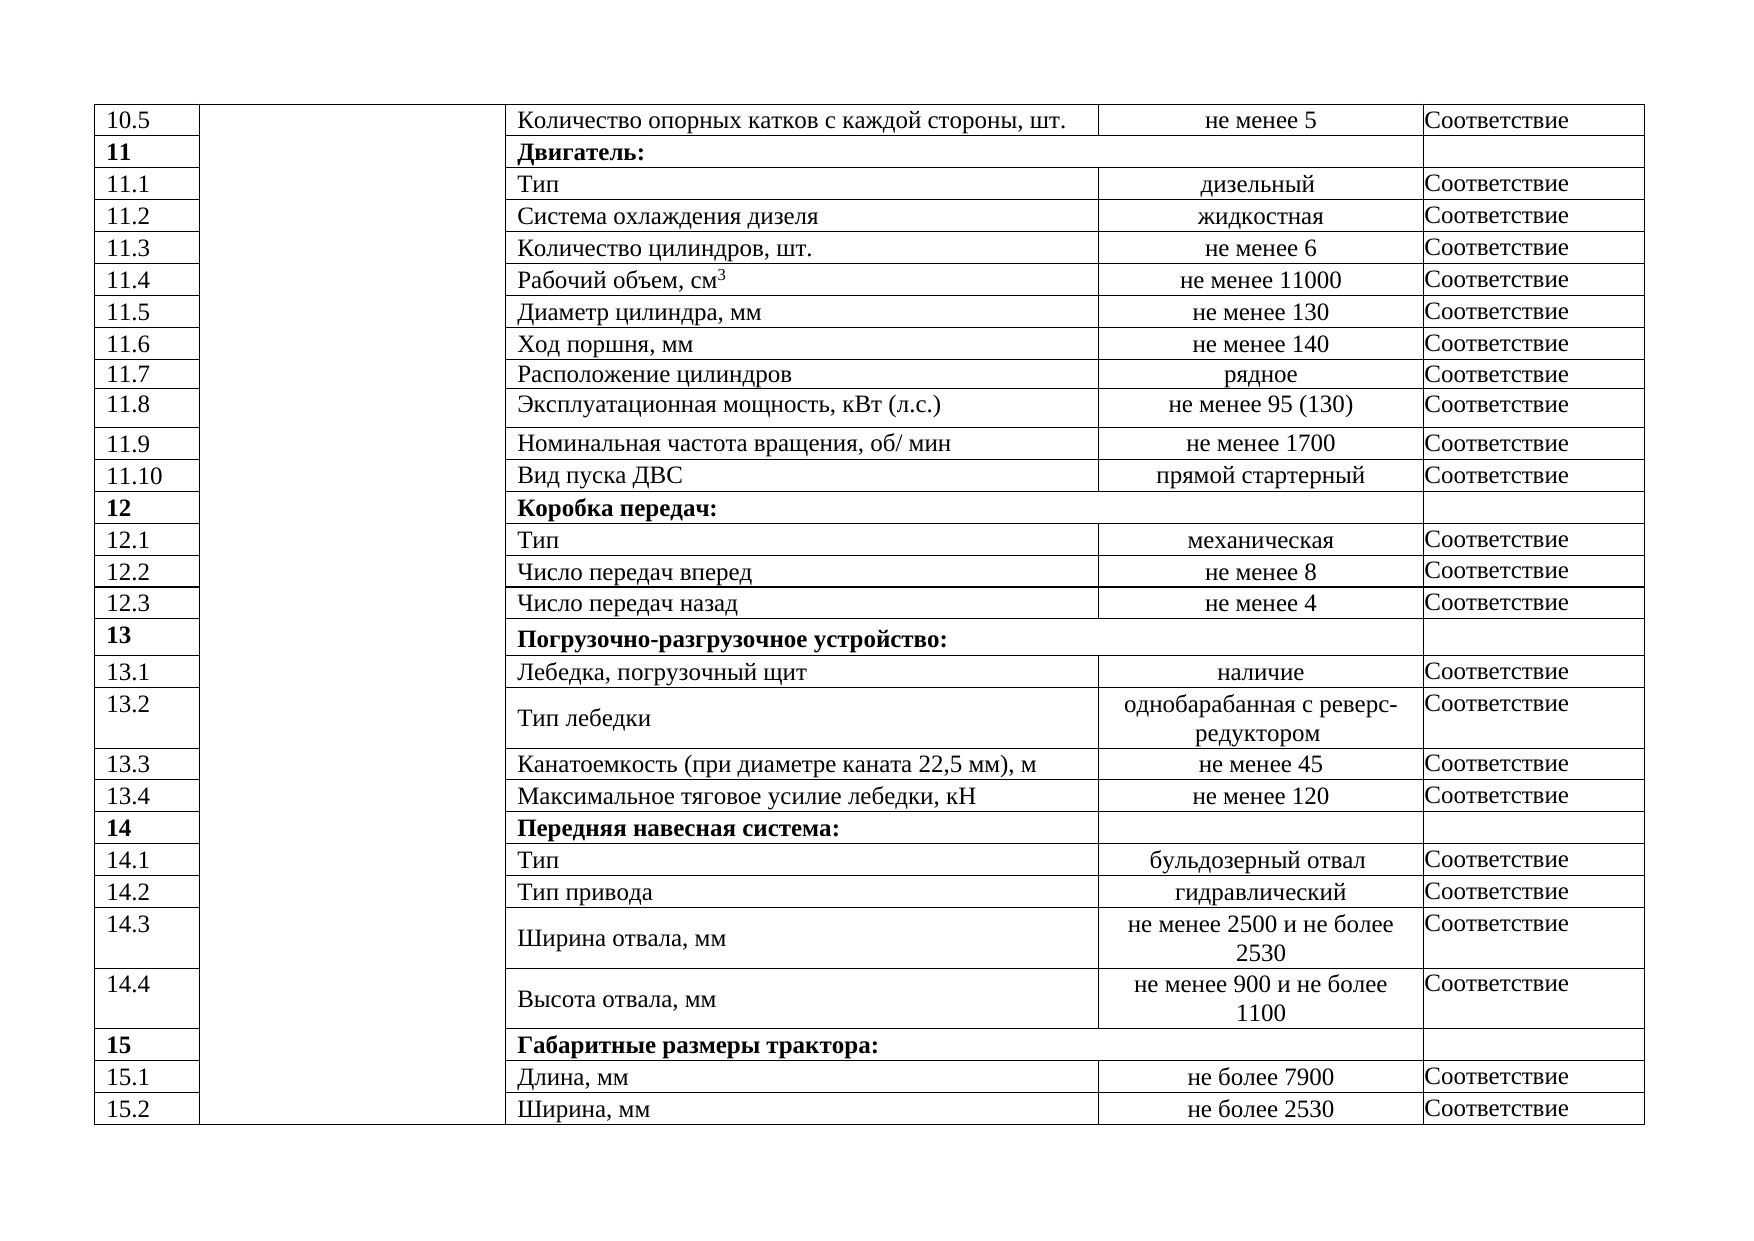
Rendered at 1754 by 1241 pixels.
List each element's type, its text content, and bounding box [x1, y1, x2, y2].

table_cell 12 [95, 492, 199, 523]
table_cell Соответствие [1424, 688, 1644, 747]
table_cell Соответствие [1424, 1061, 1644, 1092]
table_cell не менее 2500 и не более 2530 [1099, 908, 1423, 967]
table_cell механическая [1099, 524, 1423, 554]
table_cell 11 [95, 136, 199, 167]
table_cell 12.1 [95, 524, 199, 554]
table_cell [1424, 492, 1644, 523]
table_cell 11.9 [95, 428, 199, 459]
table_cell Тип лебедки [506, 688, 1098, 747]
table_cell Соответствие [1424, 460, 1644, 491]
table_cell Тип [506, 168, 1098, 199]
table_cell 15.1 [95, 1061, 199, 1092]
table_cell не менее 1700 [1099, 428, 1423, 459]
table_cell не менее 120 [1099, 780, 1423, 811]
table_cell не менее 8 [1099, 556, 1423, 586]
table_cell 12.3 [95, 588, 199, 618]
table_cell Максимальное тяговое усилие лебедки, кН [506, 780, 1098, 811]
table_cell Расположение цилиндров [506, 360, 1098, 388]
table_cell Рабочий объем, см3 [506, 264, 1098, 295]
table_cell прямой стартерный [1099, 460, 1423, 491]
table_cell 11.2 [95, 200, 199, 231]
table_cell Номинальная частота вращения, об/ мин [506, 428, 1098, 459]
table_cell Соответствие [1424, 876, 1644, 907]
table_cell дизельный [1099, 168, 1423, 199]
table_cell 14 [95, 812, 199, 843]
table_cell не менее 5 [1099, 105, 1423, 135]
table_cell Соответствие [1424, 360, 1644, 388]
table_cell гидравлический [1099, 876, 1423, 907]
table_cell Соответствие [1424, 908, 1644, 967]
table_cell не менее 11000 [1099, 264, 1423, 295]
table_cell [1099, 812, 1423, 843]
table_cell 12.2 [95, 556, 199, 586]
table_cell Соответствие [1424, 844, 1644, 875]
table_cell Соответствие [1424, 264, 1644, 295]
table_cell Соответствие [1424, 588, 1644, 618]
table_cell Система охлаждения дизеля [506, 200, 1098, 231]
table_cell [1424, 619, 1644, 655]
table_cell наличие [1099, 656, 1423, 687]
table_cell Соответствие [1424, 168, 1644, 199]
table_cell Соответствие [1424, 969, 1644, 1028]
table_cell Соответствие [1424, 232, 1644, 263]
table_cell Число передач вперед [506, 556, 1098, 586]
table_cell Количество опорных катков с каждой стороны, шт. [506, 105, 1098, 135]
table_cell не более 2530 [1099, 1093, 1423, 1124]
table_cell Вид пуска ДВС [506, 460, 1098, 491]
table_cell 11.10 [95, 460, 199, 491]
table_cell не менее 130 [1099, 296, 1423, 327]
table_cell Тип [506, 844, 1098, 875]
table_cell 15.2 [95, 1093, 199, 1124]
table_cell 15 [95, 1029, 199, 1060]
table_cell 11.7 [95, 360, 199, 388]
table_cell Соответствие [1424, 556, 1644, 586]
table_cell 13.4 [95, 780, 199, 811]
table_cell Ширина отвала, мм [506, 908, 1098, 967]
table_cell Соответствие [1424, 1093, 1644, 1124]
table_cell 11.8 [95, 389, 199, 427]
table_cell не менее 140 [1099, 328, 1423, 358]
table_cell 13.3 [95, 749, 199, 779]
table_cell Эксплуатационная мощность, кВт (л.с.) [506, 389, 1098, 427]
table_cell не менее 6 [1099, 232, 1423, 263]
table_cell 14.1 [95, 844, 199, 875]
table_cell 11.3 [95, 232, 199, 263]
table_cell 14.3 [95, 908, 199, 967]
table_cell Двигатель: [506, 136, 1423, 167]
table_cell 14.4 [95, 969, 199, 1028]
table_cell Количество цилиндров, шт. [506, 232, 1098, 263]
table_cell не менее 4 [1099, 588, 1423, 618]
table_cell Длина, мм [506, 1061, 1098, 1092]
table_cell 11.6 [95, 328, 199, 358]
table_cell бульдозерный отвал [1099, 844, 1423, 875]
table_cell 11.1 [95, 168, 199, 199]
table_cell Соответствие [1424, 200, 1644, 231]
table_cell жидкостная [1099, 200, 1423, 231]
table_cell однобарабанная с реверс-редуктором [1099, 688, 1423, 747]
table_cell Ширина, мм [506, 1093, 1098, 1124]
table_cell Соответствие [1424, 749, 1644, 779]
table_cell Соответствие [1424, 296, 1644, 327]
table_cell [1424, 136, 1644, 167]
table_cell Тип [506, 524, 1098, 554]
table_cell Передняя навесная система: [506, 812, 1098, 843]
table_cell 13.2 [95, 688, 199, 747]
table_cell 10.5 [95, 105, 199, 135]
table_cell Соответствие [1424, 656, 1644, 687]
table_cell не более 7900 [1099, 1061, 1423, 1092]
table_cell Диаметр цилиндра, мм [506, 296, 1098, 327]
table_cell 11.4 [95, 264, 199, 295]
table_cell Коробка передач: [506, 492, 1423, 523]
table_cell 11.5 [95, 296, 199, 327]
table_cell рядное [1099, 360, 1423, 388]
table_cell Канатоемкость (при диаметре каната 22,5 мм), м [506, 749, 1098, 779]
table_cell Ход поршня, мм [506, 328, 1098, 358]
table_cell Соответствие [1424, 328, 1644, 358]
table_cell Соответствие [1424, 105, 1644, 135]
table_cell не менее 900 и не более 1100 [1099, 969, 1423, 1028]
table_cell Погрузочно-разгрузочное устройство: [506, 619, 1423, 655]
table_cell 13.1 [95, 656, 199, 687]
table_cell [200, 105, 505, 1124]
table_cell Число передач назад [506, 588, 1098, 618]
table_cell Лебедка, погрузочный щит [506, 656, 1098, 687]
table_cell Габаритные размеры трактора: [506, 1029, 1423, 1060]
table_cell не менее 95 (130) [1099, 389, 1423, 427]
table_cell 14.2 [95, 876, 199, 907]
table_cell Тип привода [506, 876, 1098, 907]
table_cell не менее 45 [1099, 749, 1423, 779]
table_cell Соответствие [1424, 428, 1644, 459]
table_cell Высота отвала, мм [506, 969, 1098, 1028]
table_cell 13 [95, 619, 199, 655]
table_cell Соответствие [1424, 780, 1644, 811]
table_cell Соответствие [1424, 524, 1644, 554]
table_cell Соответствие [1424, 389, 1644, 427]
table_cell [1424, 1029, 1644, 1060]
table_cell [1424, 812, 1644, 843]
